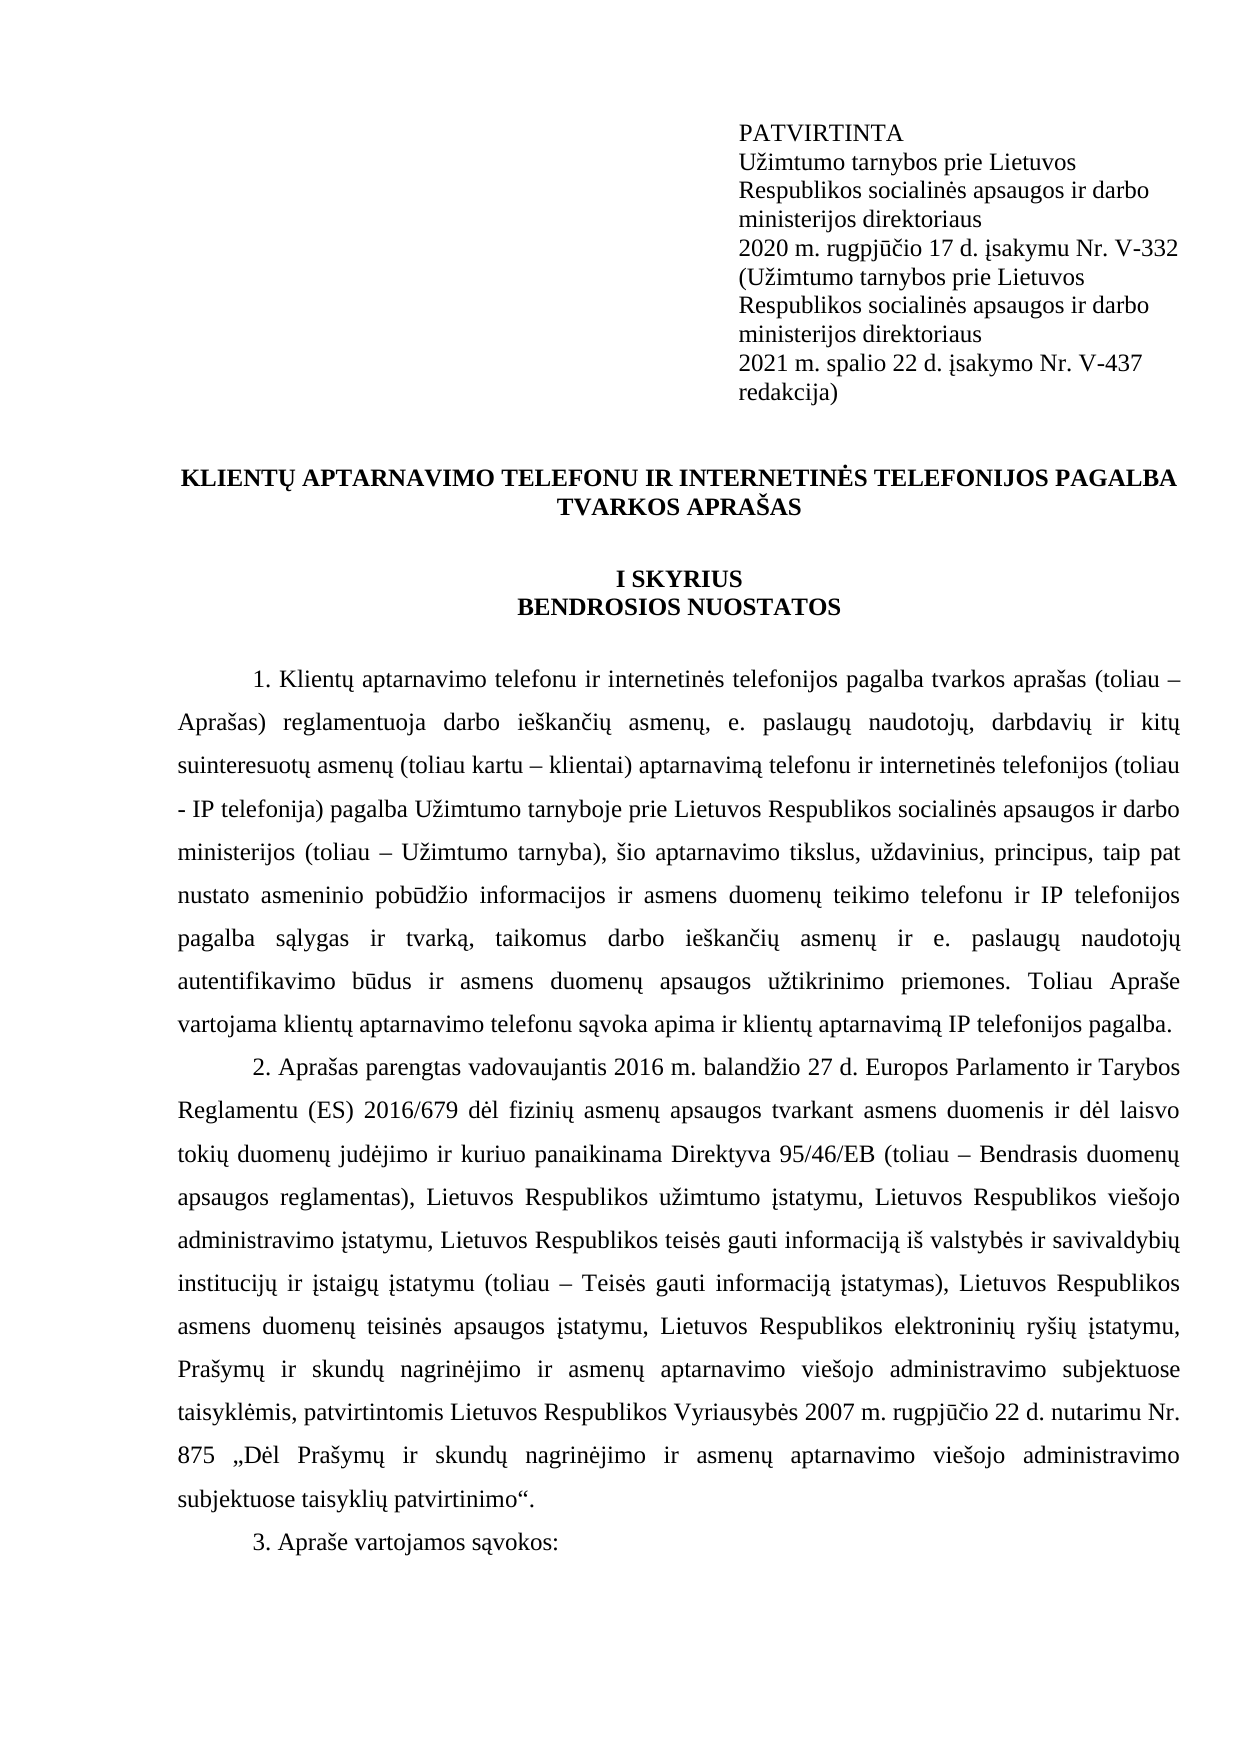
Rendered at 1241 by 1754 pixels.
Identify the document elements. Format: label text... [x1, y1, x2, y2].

text BENDROSIOS NUOSTATOS [177, 592, 1181, 621]
text ministerijos direktoriaus [738, 204, 1181, 233]
text Respublikos socialinės apsaugos ir darbo [738, 176, 1181, 204]
text 2. Aprašas parengtas vadovaujantis 2016 m. balandžio 27 d. Europos Parlamento ir Tarybos Reglamentu (ES) 2016/679 dėl fizinių asmenų apsaugos tvarkant asmens duomenis ir dėl laisvo tokių duomenų judėjimo ir kuriuo panaikinama Direktyva 95/46/EB (toliau – Bendrasis duomenų apsaugos reglamentas), Lietuvos Respublikos užimtumo įstatymu, Lietuvos Respublikos viešojo administravimo įstatymu, Lietuvos Respublikos teisės gauti informaciją iš valstybės ir savivaldybių institucijų ir įstaigų įstatymu (toliau – Teisės gauti informaciją įstatymas), Lietuvos Respublikos asmens duomenų teisinės apsaugos įstatymu, Lietuvos Respublikos elektroninių ryšių įstatymu, Prašymų ir skundų nagrinėjimo ir asmenų aptarnavimo viešojo administravimo subjektuose taisyklėmis, patvirtintomis Lietuvos Respublikos Vyriausybės 2007 m. rugpjūčio 22 d. nutarimu Nr. 875 „Dėl Prašymų ir skundų nagrinėjimo ir asmenų aptarnavimo viešojo administravimo subjektuose taisyklių patvirtinimo“. [177, 1052, 1181, 1512]
text 3. Apraše vartojamos sąvokos: [177, 1527, 1181, 1556]
text ministerijos direktoriaus [738, 319, 1181, 348]
text 2021 m. spalio 22 d. įsakymo Nr. V-437 [738, 348, 1181, 377]
text Respublikos socialinės apsaugos ir darbo [738, 291, 1181, 319]
text (Užimtumo tarnybos prie Lietuvos [738, 262, 1181, 291]
text PATVIRTINTA [738, 118, 1181, 147]
text redakcija) [738, 377, 1181, 406]
text 1. Klientų aptarnavimo telefonu ir internetinės telefonijos pagalba tvarkos aprašas (toliau – Aprašas) reglamentuoja darbo ieškančių asmenų, e. paslaugų naudotojų, darbdavių ir kitų suinteresuotų asmenų (toliau kartu – klientai) aptarnavimą telefonu ir internetinės telefonijos (toliau - IP telefonija) pagalba Užimtumo tarnyboje prie Lietuvos Respublikos socialinės apsaugos ir darbo ministerijos (toliau – Užimtumo tarnyba), šio aptarnavimo tikslus, uždavinius, principus, taip pat nustato asmeninio pobūdžio informacijos ir asmens duomenų teikimo telefonu ir IP telefonijos pagalba sąlygas ir tvarką, taikomus darbo ieškančių asmenų ir e. paslaugų naudotojų autentifikavimo būdus ir asmens duomenų apsaugos užtikrinimo priemones. Toliau Apraše vartojama klientų aptarnavimo telefonu sąvoka apima ir klientų aptarnavimą IP telefonijos pagalba. [177, 664, 1181, 1038]
text KLIENTŲ APTARNAVIMO TELEFONU IR INTERNETINĖS TELEFONIJOS PAGALBA tvarkOS APRAŠAS [177, 463, 1181, 521]
text 2020 m. rugpjūčio 17 d. įsakymu Nr. V-332 [738, 233, 1181, 262]
text I SKYRIUS [177, 564, 1181, 592]
text Užimtumo tarnybos prie Lietuvos [738, 147, 1181, 176]
